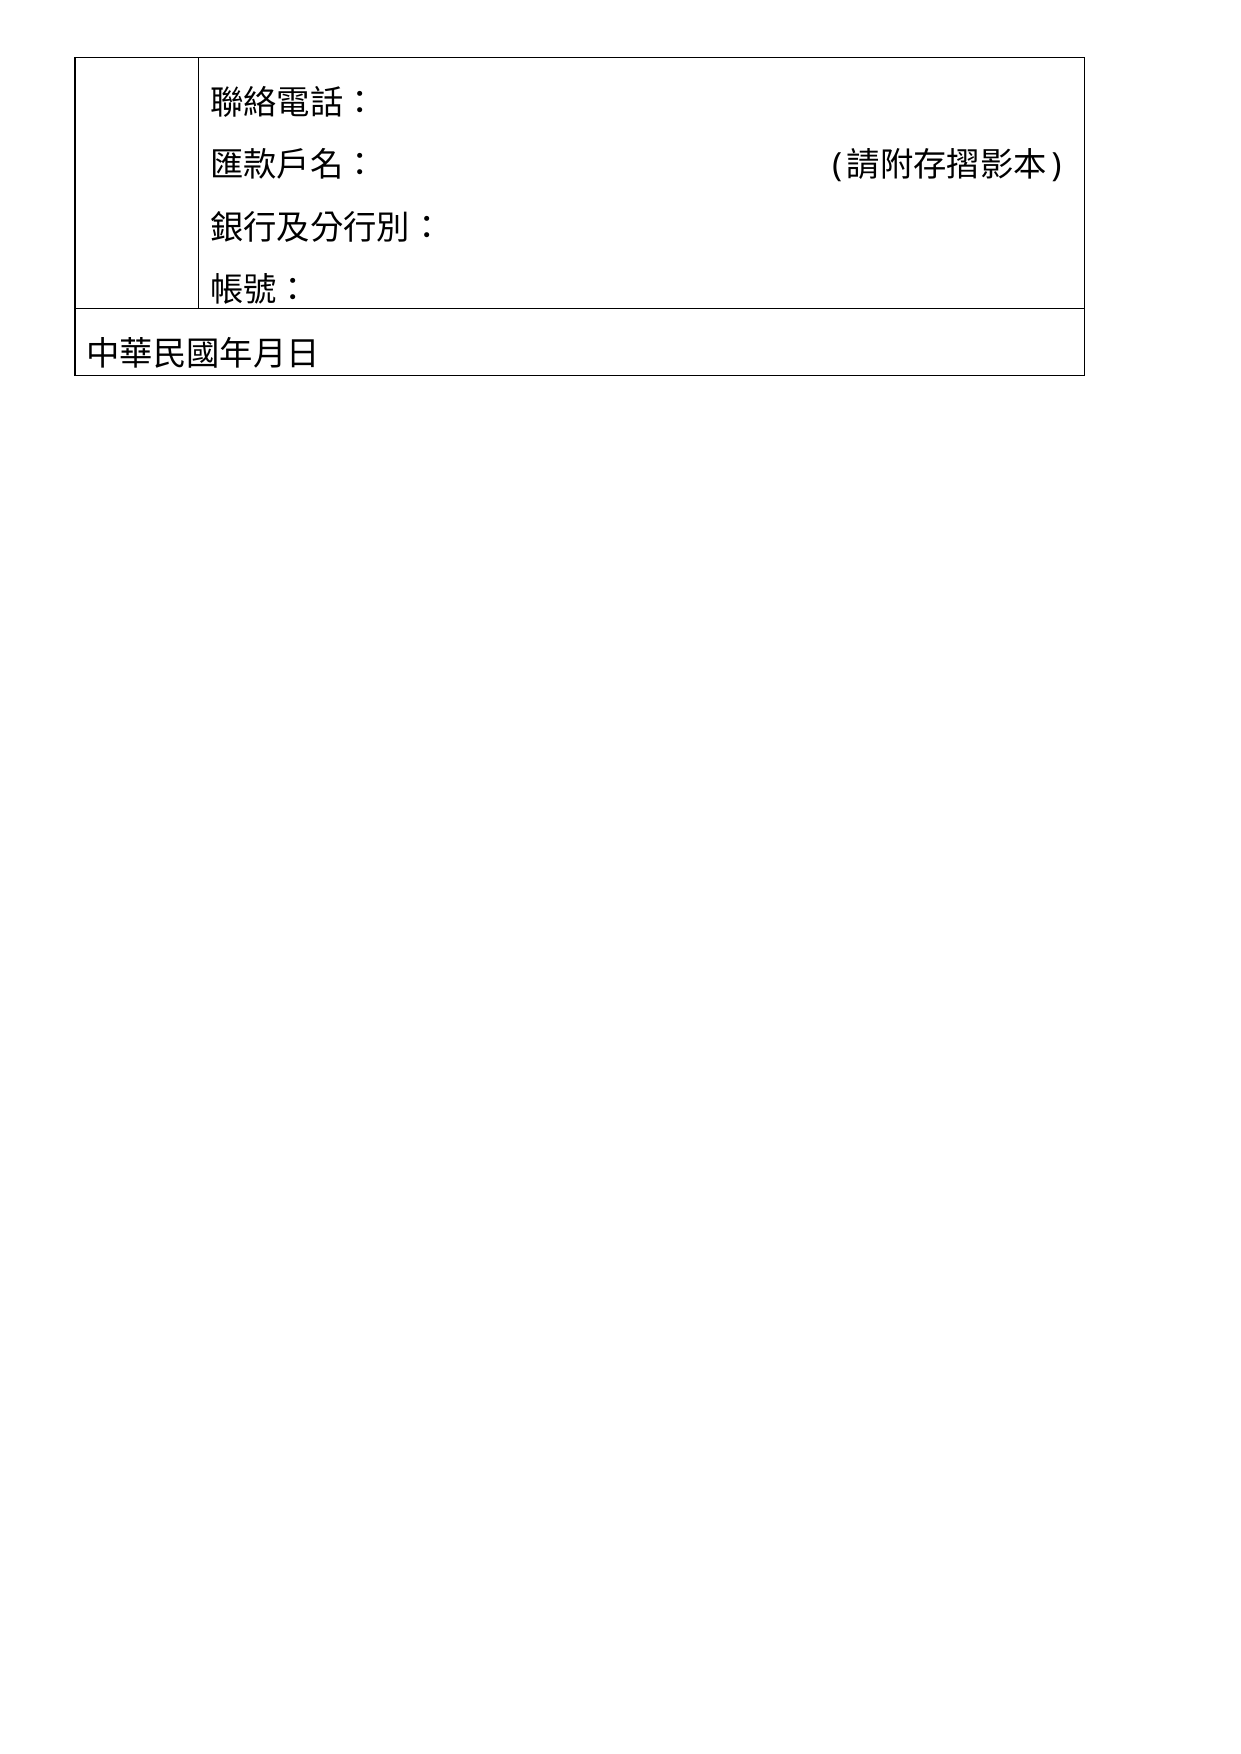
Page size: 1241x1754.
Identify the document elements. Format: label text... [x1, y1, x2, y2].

table_cell [76, 58, 198, 308]
table_cell 中華民國年月日 [76, 309, 1084, 375]
table_cell 聯絡電話： 匯款戶名： (請附存摺影本) 銀行及分行別： 帳號： [199, 58, 1084, 308]
